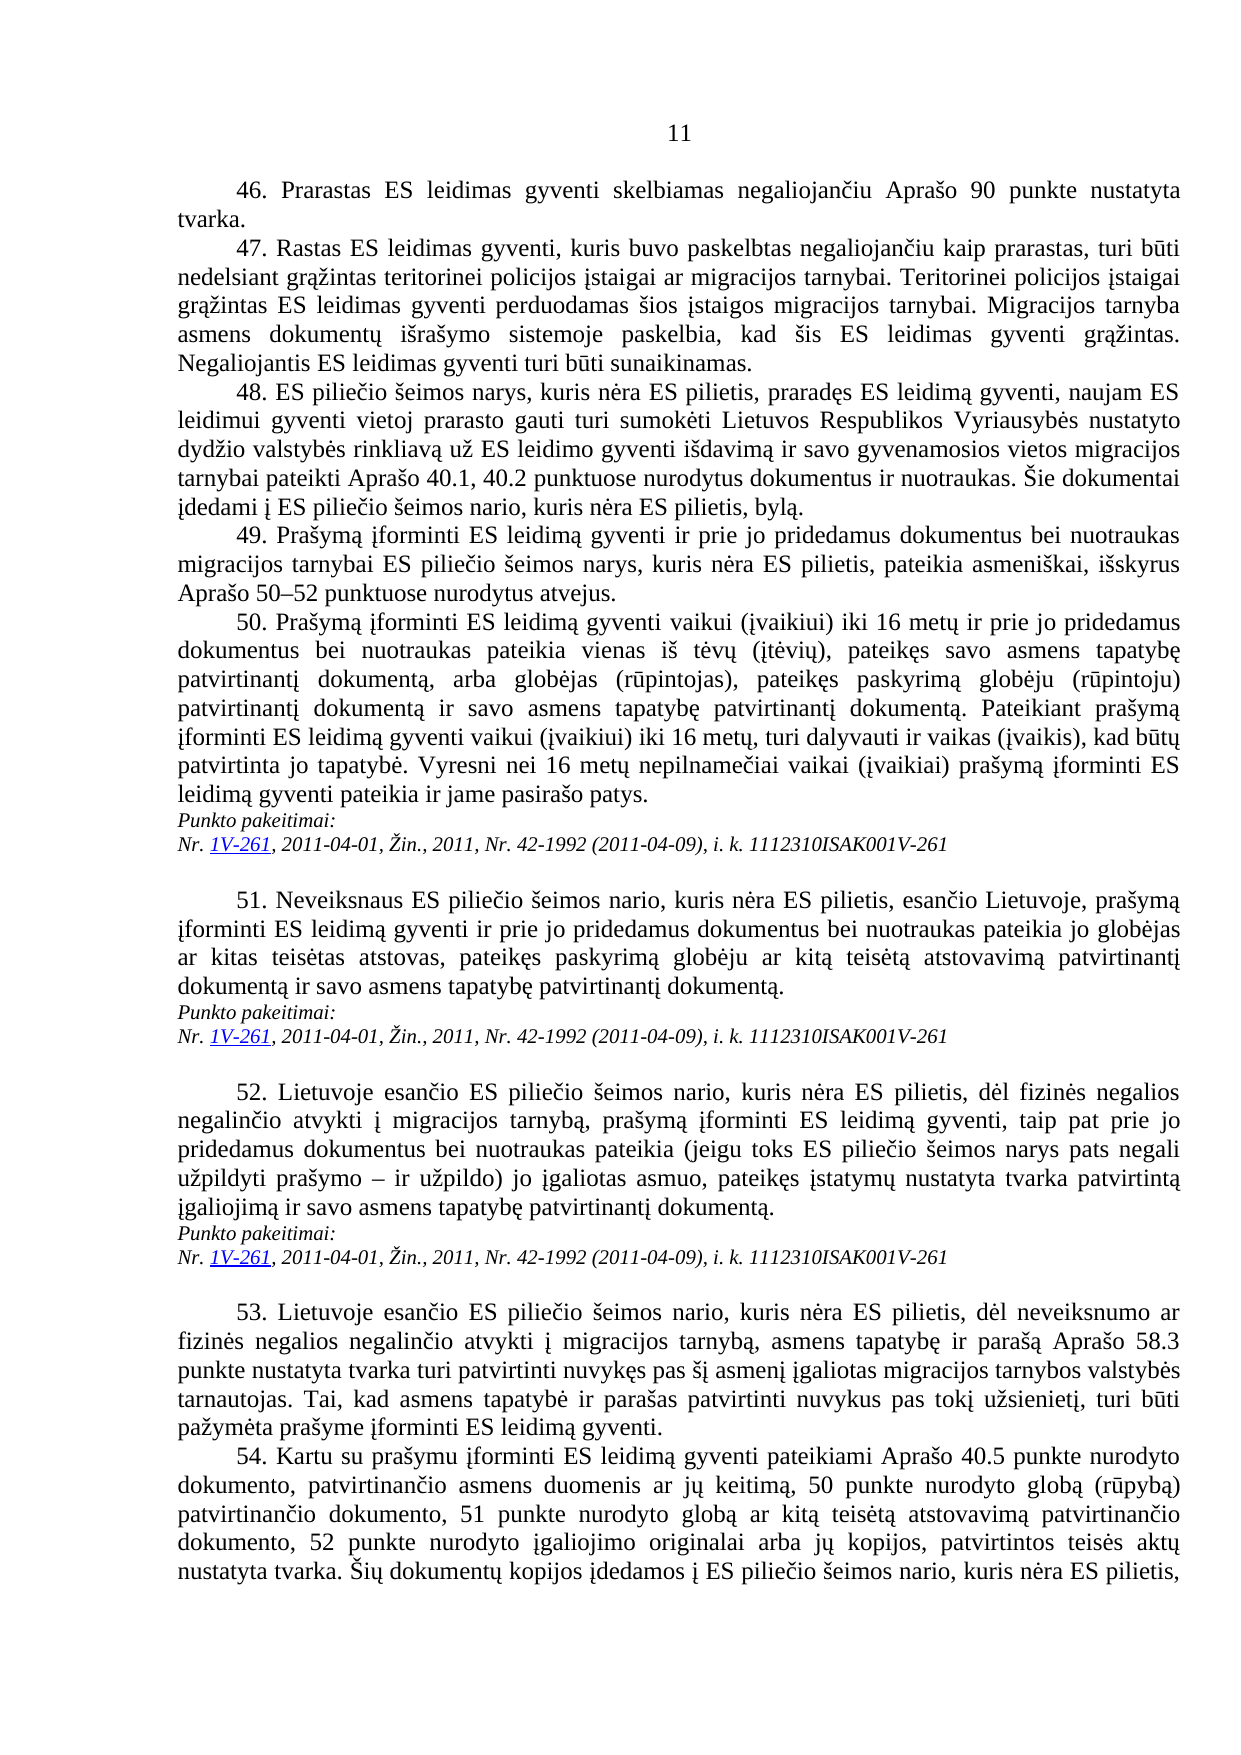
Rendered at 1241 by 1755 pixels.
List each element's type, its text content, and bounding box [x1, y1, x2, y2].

text Punkto pakeitimai: [177, 1221, 1181, 1245]
text Punkto pakeitimai: [177, 808, 1181, 832]
text 47. Rastas ES leidimas gyventi, kuris buvo paskelbtas negaliojančiu kaip prarastas, turi būti nedelsiant grąžintas teritorinei policijos įstaigai ar migracijos tarnybai. Teritorinei policijos įstaigai grąžintas ES leidimas gyventi perduodamas šios įstaigos migracijos tarnybai. Migracijos tarnyba asmens dokumentų išrašymo sistemoje paskelbia, kad šis ES leidimas gyventi grąžintas. Negaliojantis ES leidimas gyventi turi būti sunaikinamas. [177, 233, 1181, 377]
text 54. Kartu su prašymu įforminti ES leidimą gyventi pateikiami Aprašo 40.5 punkte nurodyto dokumento, patvirtinančio asmens duomenis ar jų keitimą, 50 punkte nurodyto globą (rūpybą) patvirtinančio dokumento, 51 punkte nurodyto globą ar kitą teisėtą atstovavimą patvirtinančio dokumento, 52 punkte nurodyto įgaliojimo originalai arba jų kopijos, patvirtintos teisės aktų nustatyta tvarka. Šių dokumentų kopijos įdedamos į ES piliečio šeimos nario, kuris nėra ES pilietis, [177, 1441, 1181, 1585]
text 48. ES piliečio šeimos narys, kuris nėra ES pilietis, praradęs ES leidimą gyventi, naujam ES leidimui gyventi vietoj prarasto gauti turi sumokėti Lietuvos Respublikos Vyriausybės nustatyto dydžio valstybės rinkliavą už ES leidimo gyventi išdavimą ir savo gyvenamosios vietos migracijos tarnybai pateikti Aprašo 40.1, 40.2 punktuose nurodytus dokumentus ir nuotraukas. Šie dokumentai įdedami į ES piliečio šeimos nario, kuris nėra ES pilietis, bylą. [177, 377, 1181, 521]
text Nr. 1V-261, 2011-04-01, Žin., 2011, Nr. 42-1992 (2011-04-09), i. k. 1112310ISAK001V-261 [177, 1024, 1181, 1048]
text Punkto pakeitimai: [177, 1000, 1181, 1024]
text 51. Neveiksnaus ES piliečio šeimos nario, kuris nėra ES pilietis, esančio Lietuvoje, prašymą įforminti ES leidimą gyventi ir prie jo pridedamus dokumentus bei nuotraukas pateikia jo globėjas ar kitas teisėtas atstovas, pateikęs paskyrimą globėju ar kitą teisėtą atstovavimą patvirtinantį dokumentą ir savo asmens tapatybę patvirtinantį dokumentą. [177, 885, 1181, 1000]
text 53. Lietuvoje esančio ES piliečio šeimos nario, kuris nėra ES pilietis, dėl neveiksnumo ar fizinės negalios negalinčio atvykti į migracijos tarnybą, asmens tapatybę ir parašą Aprašo 58.3 punkte nustatyta tvarka turi patvirtinti nuvykęs pas šį asmenį įgaliotas migracijos tarnybos valstybės tarnautojas. Tai, kad asmens tapatybė ir parašas patvirtinti nuvykus pas tokį užsienietį, turi būti pažymėta prašyme įforminti ES leidimą gyventi. [177, 1297, 1181, 1441]
text 50. Prašymą įforminti ES leidimą gyventi vaikui (įvaikiui) iki 16 metų ir prie jo pridedamus dokumentus bei nuotraukas pateikia vienas iš tėvų (įtėvių), pateikęs savo asmens tapatybę patvirtinantį dokumentą, arba globėjas (rūpintojas), pateikęs paskyrimą globėju (rūpintoju) patvirtinantį dokumentą ir savo asmens tapatybę patvirtinantį dokumentą. Pateikiant prašymą įforminti ES leidimą gyventi vaikui (įvaikiui) iki 16 metų, turi dalyvauti ir vaikas (įvaikis), kad būtų patvirtinta jo tapatybė. Vyresni nei 16 metų nepilnamečiai vaikai (įvaikiai) prašymą įforminti ES leidimą gyventi pateikia ir jame pasirašo patys. [177, 607, 1181, 808]
text 52. Lietuvoje esančio ES piliečio šeimos nario, kuris nėra ES pilietis, dėl fizinės negalios negalinčio atvykti į migracijos tarnybą, prašymą įforminti ES leidimą gyventi, taip pat prie jo pridedamus dokumentus bei nuotraukas pateikia (jeigu toks ES piliečio šeimos narys pats negali užpildyti prašymo – ir užpildo) jo įgaliotas asmuo, pateikęs įstatymų nustatyta tvarka patvirtintą įgaliojimą ir savo asmens tapatybę patvirtinantį dokumentą. [177, 1077, 1181, 1221]
text Nr. 1V-261, 2011-04-01, Žin., 2011, Nr. 42-1992 (2011-04-09), i. k. 1112310ISAK001V-261 [177, 1245, 1181, 1269]
text 49. Prašymą įforminti ES leidimą gyventi ir prie jo pridedamus dokumentus bei nuotraukas migracijos tarnybai ES piliečio šeimos narys, kuris nėra ES pilietis, pateikia asmeniškai, išskyrus Aprašo 50–52 punktuose nurodytus atvejus. [177, 521, 1181, 607]
text Nr. 1V-261, 2011-04-01, Žin., 2011, Nr. 42-1992 (2011-04-09), i. k. 1112310ISAK001V-261 [177, 832, 1181, 856]
text 46. Prarastas ES leidimas gyventi skelbiamas negaliojančiu Aprašo 90 punkte nustatyta tvarka. [177, 176, 1181, 233]
